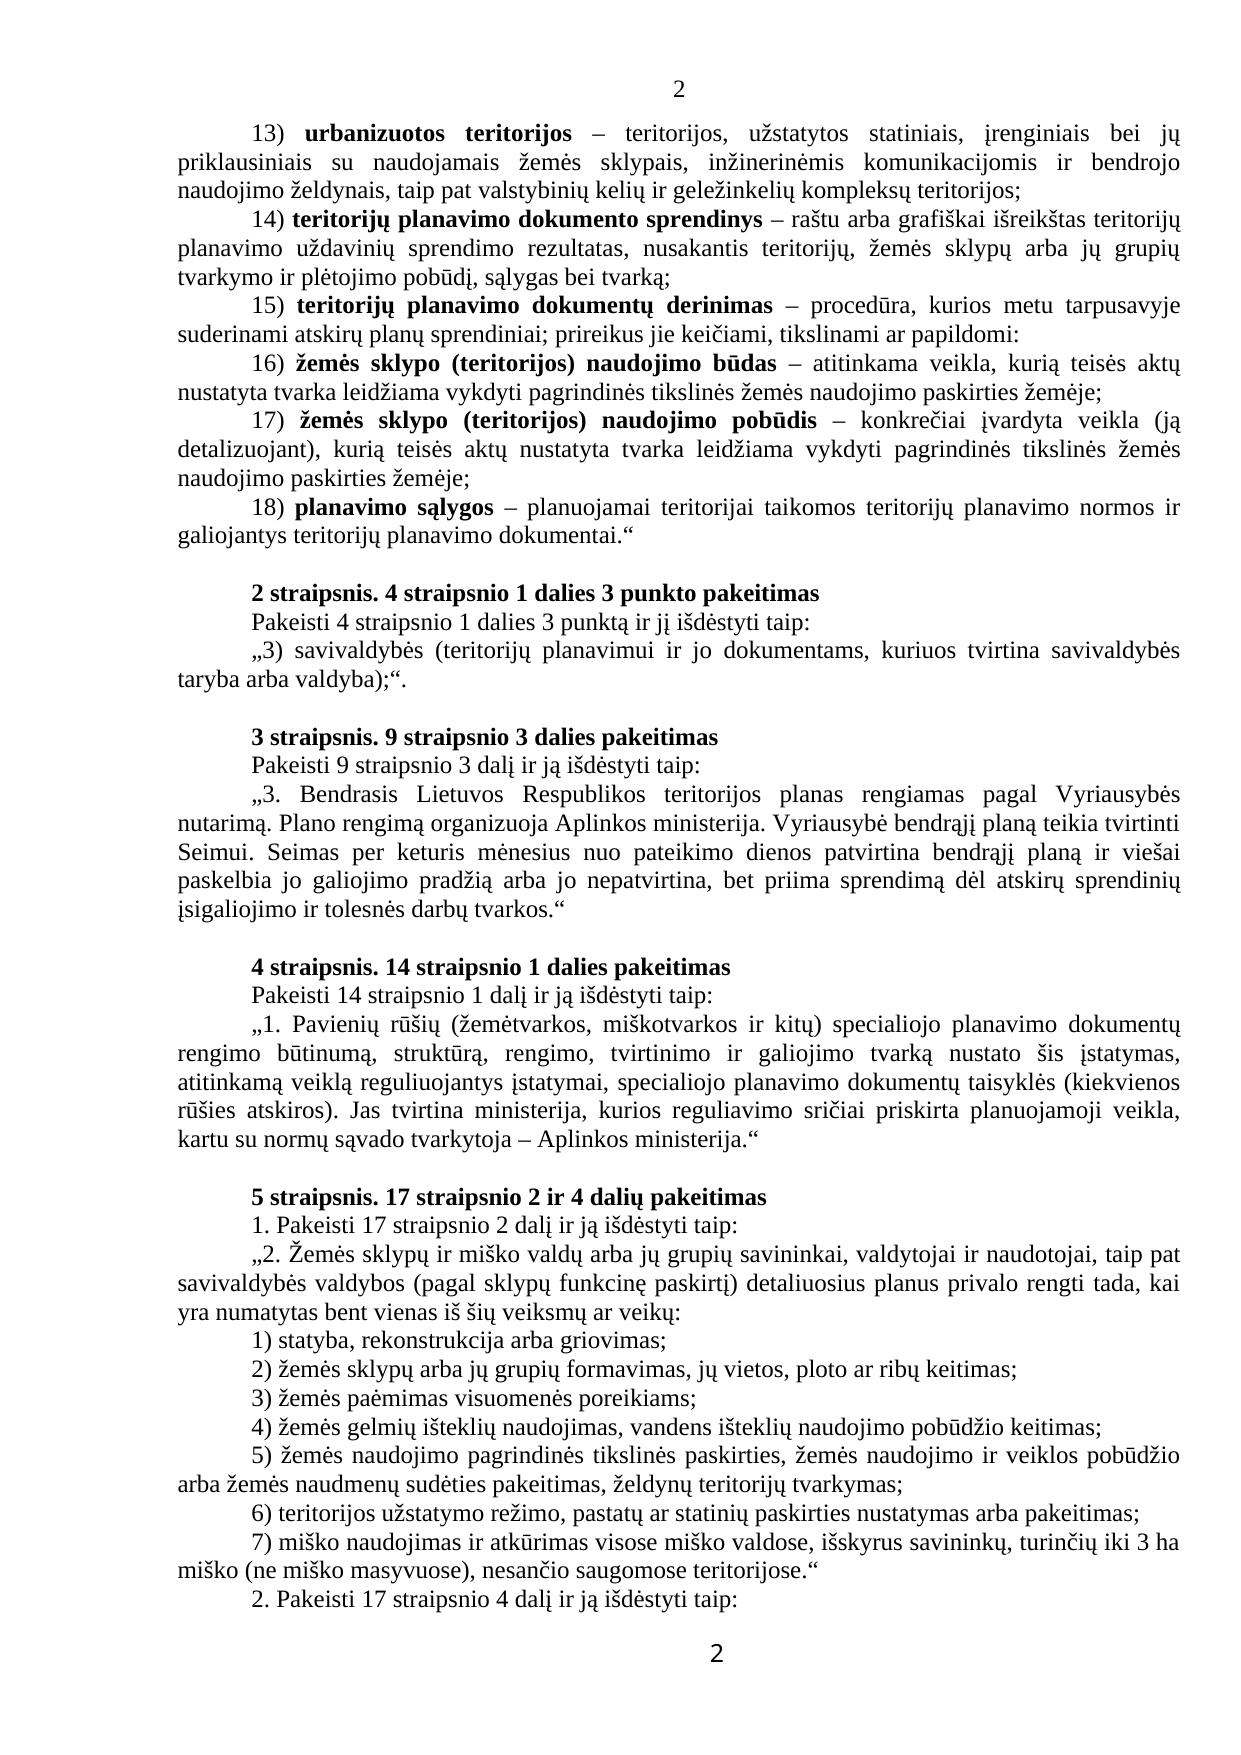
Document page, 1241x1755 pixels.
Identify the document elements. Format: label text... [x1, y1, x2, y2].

text „3. Bendrasis Lietuvos Respublikos teritorijos planas rengiamas pagal Vyriausybės nutarimą. Plano rengimą organizuoja Aplinkos ministerija. Vyriausybė bendrąjį planą teikia tvirtinti Seimui. Seimas per keturis mėnesius nuo pateikimo dienos patvirtina bendrąjį planą ir viešai paskelbia jo galiojimo pradžią arba jo nepatvirtina, bet priima sprendimą dėl atskirų sprendinių įsigaliojimo ir tolesnės darbų tvarkos.“ [177, 779, 1181, 923]
text 6) teritorijos užstatymo režimo, pastatų ar statinių paskirties nustatymas arba pakeitimas; [177, 1498, 1181, 1527]
text 2) žemės sklypų arba jų grupių formavimas, jų vietos, ploto ar ribų keitimas; [177, 1354, 1181, 1383]
text „1. Pavienių rūšių (žemėtvarkos, miškotvarkos ir kitų) specialiojo planavimo dokumentų rengimo būtinumą, struktūrą, rengimo, tvirtinimo ir galiojimo tvarką nustato šis įstatymas, atitinkamą veiklą reguliuojantys įstatymai, specialiojo planavimo dokumentų taisyklės (kiekvienos rūšies atskiros). Jas tvirtina ministerija, kurios reguliavimo sričiai priskirta planuojamoji veikla, kartu su normų sąvado tvarkytoja – Aplinkos ministerija.“ [177, 1009, 1181, 1153]
text 14) teritorijų planavimo dokumento sprendinys – raštu arba grafiškai išreikštas teritorijų planavimo uždavinių sprendimo rezultatas, nusakantis teritorijų, žemės sklypų arba jų grupių tvarkymo ir plėtojimo pobūdį, sąlygas bei tvarką; [177, 204, 1181, 291]
text 2 straipsnis. 4 straipsnio 1 dalies 3 punkto pakeitimas [177, 578, 1181, 607]
text 1) statyba, rekonstrukcija arba griovimas; [177, 1326, 1181, 1354]
text 3 straipsnis. 9 straipsnio 3 dalies pakeitimas [177, 722, 1181, 751]
text Pakeisti 9 straipsnio 3 dalį ir ją išdėstyti taip: [177, 751, 1181, 779]
text 17) žemės sklypo (teritorijos) naudojimo pobūdis – konkrečiai įvardyta veikla (ją detalizuojant), kurią teisės aktų nustatyta tvarka leidžiama vykdyti pagrindinės tikslinės žemės naudojimo paskirties žemėje; [177, 406, 1181, 492]
text 5) žemės naudojimo pagrindinės tikslinės paskirties, žemės naudojimo ir veiklos pobūdžio arba žemės naudmenų sudėties pakeitimas, želdynų teritorijų tvarkymas; [177, 1441, 1181, 1498]
text Pakeisti 4 straipsnio 1 dalies 3 punktą ir jį išdėstyti taip: [177, 607, 1181, 636]
text „2. Žemės sklypų ir miško valdų arba jų grupių savininkai, valdytojai ir naudotojai, taip pat savivaldybės valdybos (pagal sklypų funkcinę paskirtį) detaliuosius planus privalo rengti tada, kai yra numatytas bent vienas iš šių veiksmų ar veikų: [177, 1239, 1181, 1326]
text 7) miško naudojimas ir atkūrimas visose miško valdose, išskyrus savininkų, turinčių iki 3 ha miško (ne miško masyvuose), nesančio saugomose teritorijose.“ [177, 1527, 1181, 1584]
text 4) žemės gelmių išteklių naudojimas, vandens išteklių naudojimo pobūdžio keitimas; [177, 1412, 1181, 1441]
text 4 straipsnis. 14 straipsnio 1 dalies pakeitimas [177, 952, 1181, 981]
text 13) urbanizuotos teritorijos – teritorijos, užstatytos statiniais, įrenginiais bei jų priklausiniais su naudojamais žemės sklypais, inžinerinėmis komunikacijomis ir bendrojo naudojimo želdynais, taip pat valstybinių kelių ir geležinkelių kompleksų teritorijos; [177, 118, 1181, 204]
text 3) žemės paėmimas visuomenės poreikiams; [177, 1383, 1181, 1412]
text 2. Pakeisti 17 straipsnio 4 dalį ir ją išdėstyti taip: [177, 1584, 1181, 1613]
text 5 straipsnis. 17 straipsnio 2 ir 4 dalių pakeitimas [177, 1182, 1181, 1211]
text 1. Pakeisti 17 straipsnio 2 dalį ir ją išdėstyti taip: [177, 1211, 1181, 1239]
text 16) žemės sklypo (teritorijos) naudojimo būdas – atitinkama veikla, kurią teisės aktų nustatyta tvarka leidžiama vykdyti pagrindinės tikslinės žemės naudojimo paskirties žemėje; [177, 348, 1181, 406]
text „3) savivaldybės (teritorijų planavimui ir jo dokumentams, kuriuos tvirtina savivaldybės taryba arba valdyba);“. [177, 636, 1181, 693]
text 15) teritorijų planavimo dokumentų derinimas – procedūra, kurios metu tarpusavyje suderinami atskirų planų sprendiniai; prireikus jie keičiami, tikslinami ar papildomi: [177, 291, 1181, 348]
text Pakeisti 14 straipsnio 1 dalį ir ją išdėstyti taip: [177, 981, 1181, 1009]
text 18) planavimo sąlygos – planuojamai teritorijai taikomos teritorijų planavimo normos ir galiojantys teritorijų planavimo dokumentai.“ [177, 492, 1181, 549]
